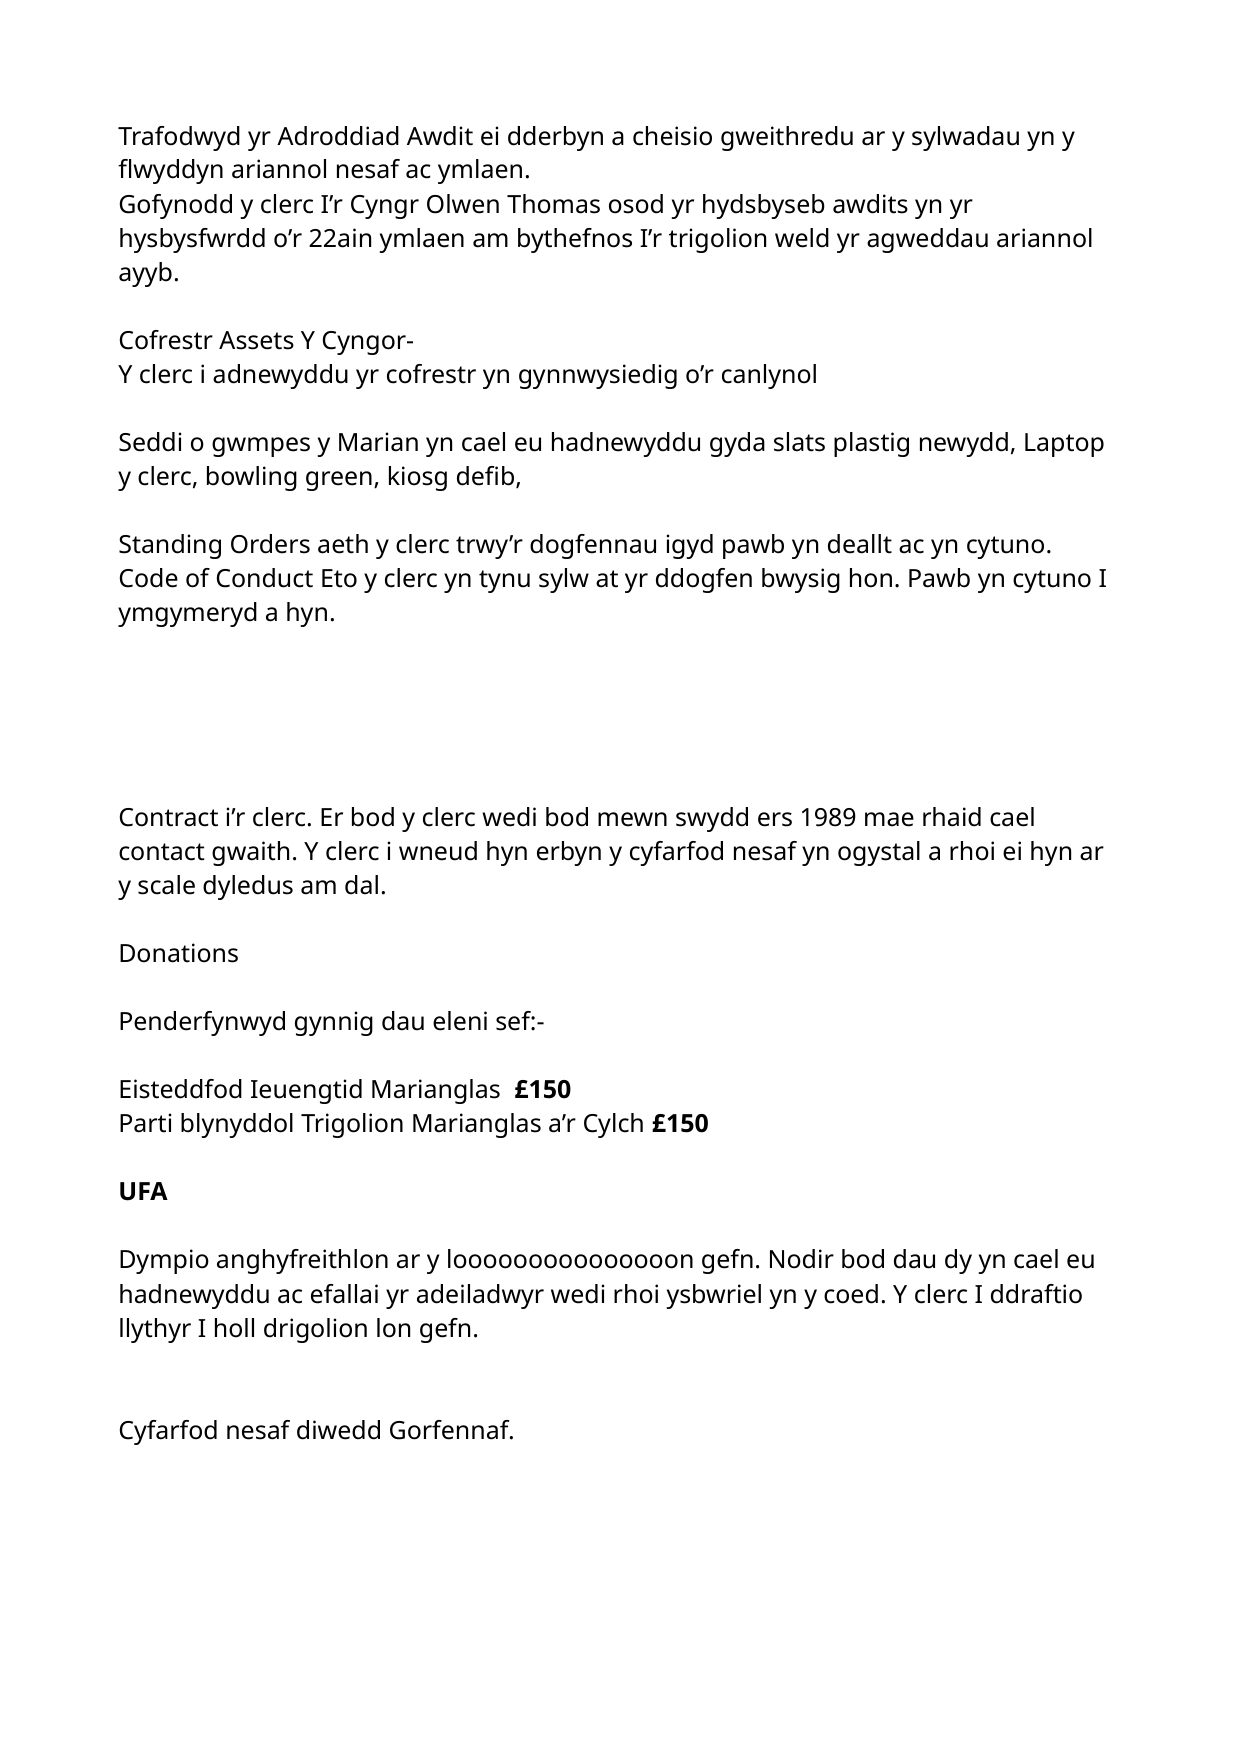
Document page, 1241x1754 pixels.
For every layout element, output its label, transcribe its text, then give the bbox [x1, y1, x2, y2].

text Cofrestr Assets Y Cyngor- [118, 322, 1122, 357]
text Contract i’r clerc. Er bod y clerc wedi bod mewn swydd ers 1989 mae rhaid cael contact gwaith. Y clerc i wneud hyn erbyn y cyfarfod nesaf yn ogystal a rhoi ei hyn ar y scale dyledus am dal. [118, 799, 1122, 902]
text Cyfarfod nesaf diwedd Gorfennaf. [118, 1412, 1122, 1447]
text Y clerc i adnewyddu yr cofrestr yn gynnwysiedig o’r canlynol [118, 357, 1122, 391]
text Standing Orders aeth y clerc trwy’r dogfennau igyd pawb yn deallt ac yn cytuno. [118, 527, 1122, 561]
text Trafodwyd yr Adroddiad Awdit ei dderbyn a cheisio gweithredu ar y sylwadau yn y flwyddyn ariannol nesaf ac ymlaen. [118, 118, 1122, 186]
text Gofynodd y clerc I’r Cyngr Olwen Thomas osod yr hydsbyseb awdits yn yr hysbysfwrdd o’r 22ain ymlaen am bythefnos I’r trigolion weld yr agweddau ariannol ayyb. [118, 186, 1122, 288]
text Donations [118, 936, 1122, 970]
text Seddi o gwmpes y Marian yn cael eu hadnewyddu gyda slats plastig newydd, Laptop y clerc, bowling green, kiosg defib, [118, 425, 1122, 493]
text UFA [118, 1174, 1122, 1208]
text Parti blynyddol Trigolion Marianglas a’r Cylch £150 [118, 1106, 1122, 1140]
text Eisteddfod Ieuengtid Marianglas £150 [118, 1072, 1122, 1106]
text Penderfynwyd gynnig dau eleni sef:- [118, 1004, 1122, 1038]
text Code of Conduct Eto y clerc yn tynu sylw at yr ddogfen bwysig hon. Pawb yn cytuno I ymgymeryd a hyn. [118, 561, 1122, 629]
text Dympio anghyfreithlon ar y looooooooooooooon gefn. Nodir bod dau dy yn cael eu hadnewyddu ac efallai yr adeiladwyr wedi rhoi ysbwriel yn y coed. Y clerc I ddraftio llythyr I holl drigolion lon gefn. [118, 1242, 1122, 1344]
